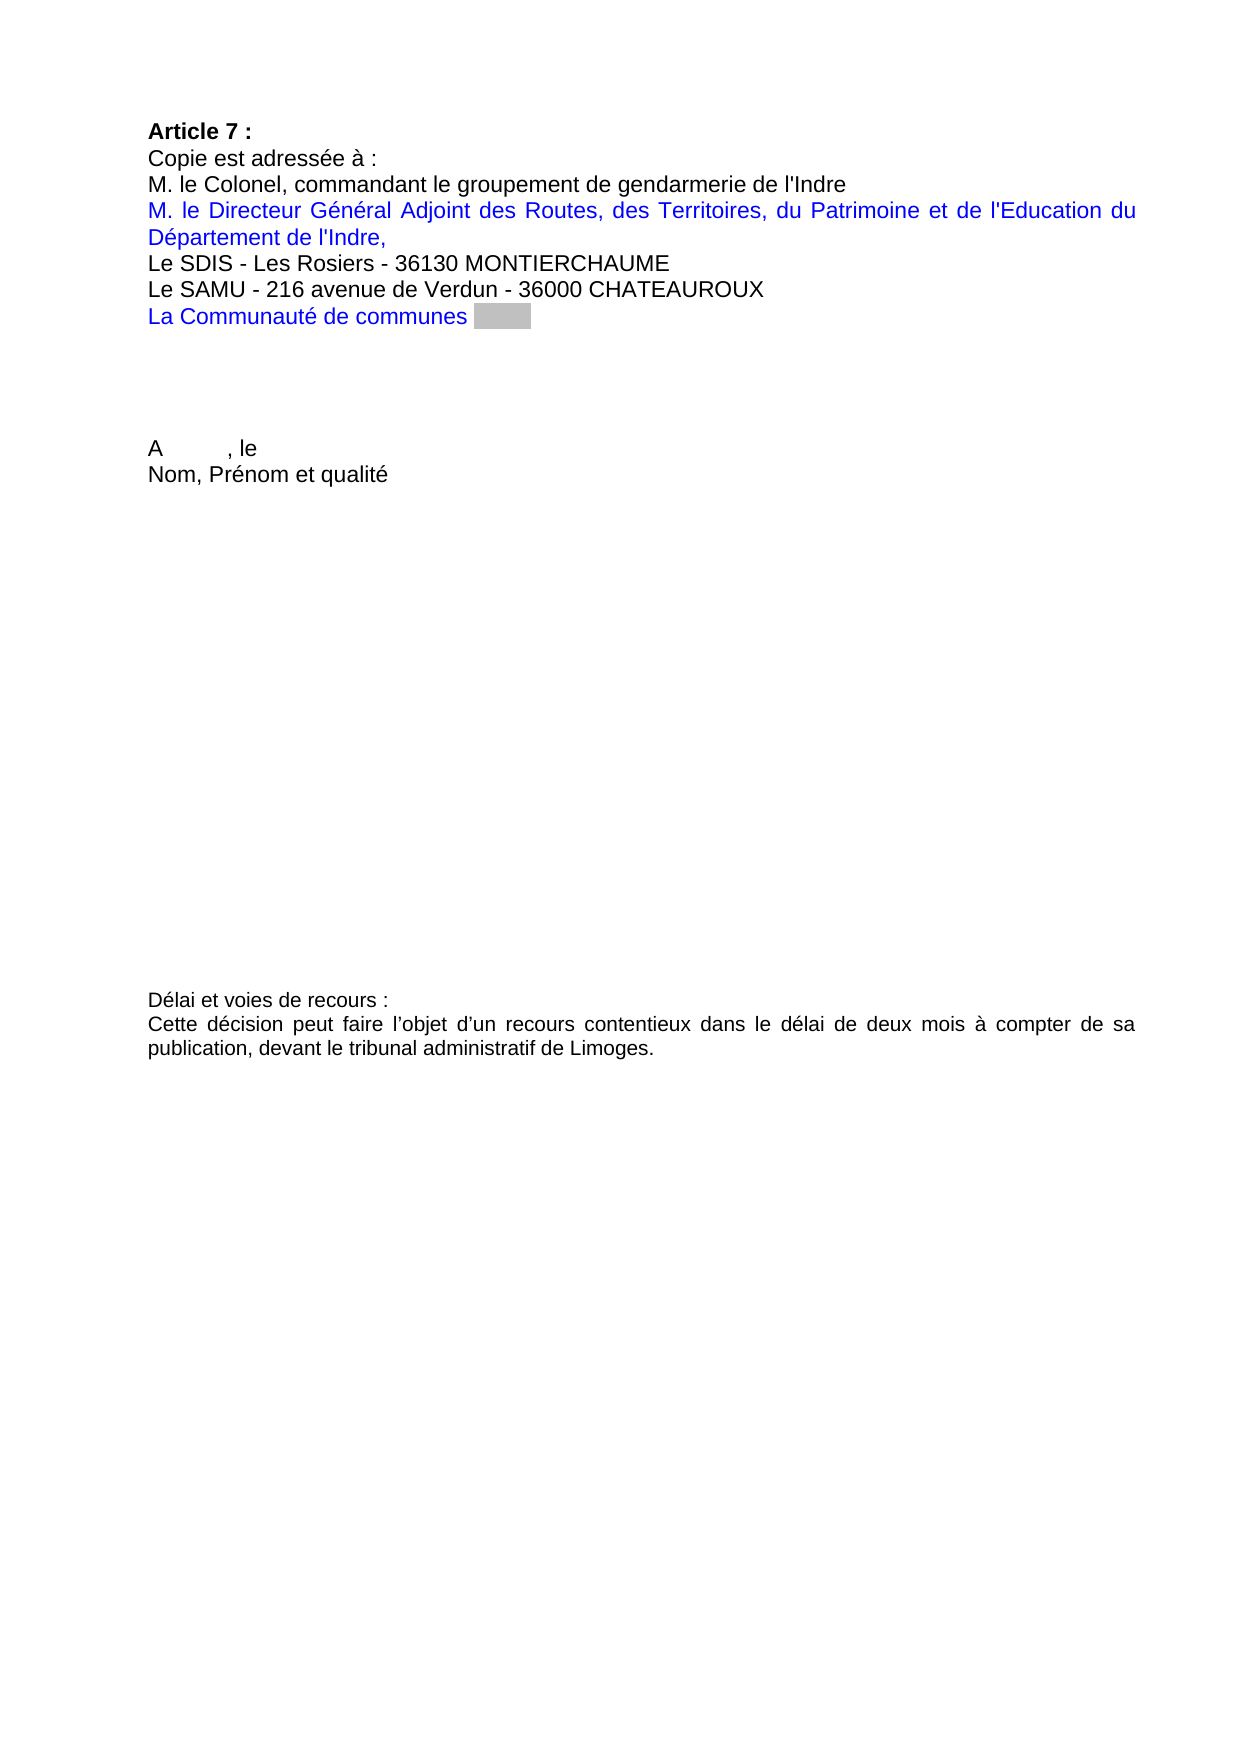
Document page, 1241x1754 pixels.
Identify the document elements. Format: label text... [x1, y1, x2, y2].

text A , le [148, 434, 1137, 461]
text Cette décision peut faire l’objet d’un recours contentieux dans le délai de deux mois à compter de sa publication, devant le tribunal administratif de Limoges. [148, 1012, 1137, 1060]
text M. le Directeur Général Adjoint des Routes, des Territoires, du Patrimoine et de l'Education du Département de l'Indre, [148, 197, 1137, 250]
text Le SAMU - 216 avenue de Verdun - 36000 CHATEAUROUX [148, 276, 1137, 303]
text La Communauté de communes [148, 303, 1137, 329]
text Article 7 : [148, 118, 1137, 144]
text Nom, Prénom et qualité [148, 461, 1137, 487]
text M. le Colonel, commandant le groupement de gendarmerie de l'Indre [148, 171, 1137, 197]
text Le SDIS - Les Rosiers - 36130 MONTIERCHAUME [148, 250, 1137, 276]
text Copie est adressée à : [148, 144, 1137, 171]
text Délai et voies de recours : [148, 988, 1137, 1012]
